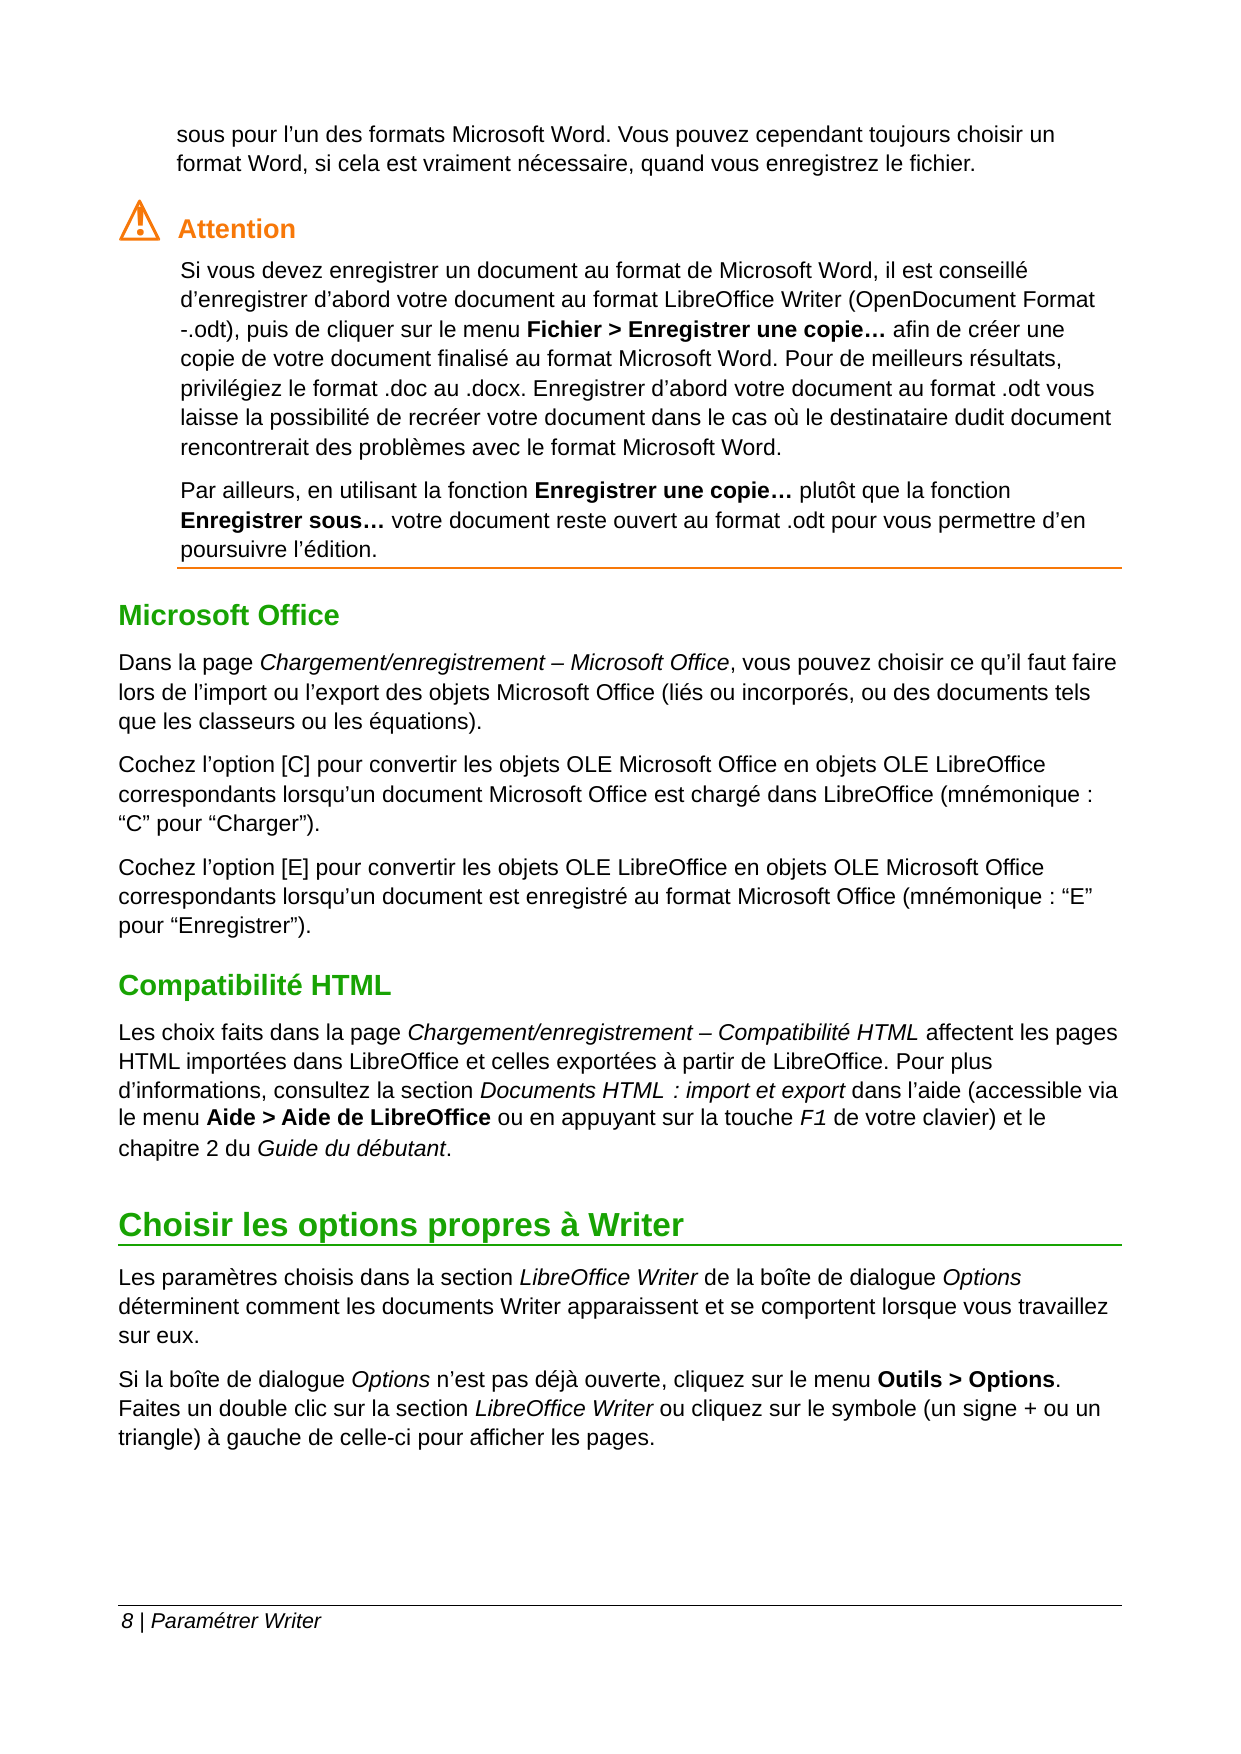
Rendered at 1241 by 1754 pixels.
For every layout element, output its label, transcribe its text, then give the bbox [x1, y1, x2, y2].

text Si la boîte de dialogue Options n’est pas déjà ouverte, cliquez sur le menu Outils > Options. Faites un double clic sur la section LibreOffice Writer ou cliquez sur le symbole (un signe + ou un triangle) à gauche de celle-ci pour afficher les pages. [118, 1363, 1122, 1450]
text Cochez l’option [C] pour convertir les objets OLE Microsoft Office en objets OLE LibreOffice correspondants lorsqu’un document Microsoft Office est chargé dans LibreOffice (mnémonique : “C” pour “Charger”). [118, 749, 1122, 836]
text Cochez l’option [E] pour convertir les objets OLE LibreOffice en objets OLE Microsoft Office correspondants lorsqu’un document est enregistré au format Microsoft Office (mnémonique : “E” pour “Enregistrer”). [118, 851, 1122, 938]
text Dans la page Chargement/enregistrement – Microsoft Office, vous pouvez choisir ce qu’il faut faire lors de l’import ou l’export des objets Microsoft Office (liés ou incorporés, ou des documents tels que les classeurs ou les équations). [118, 647, 1122, 734]
text Par ailleurs, en utilisant la fonction Enregistrer une copie… plutôt que la fonction Enregistrer sous… votre document reste ouvert au format .odt pour vous permettre d’en poursuivre l’édition. [177, 472, 1122, 567]
text Les choix faits dans la page Chargement/enregistrement – Compatibilité HTML affectent les pages HTML importées dans LibreOffice et celles exportées à partir de LibreOffice. Pour plus d’informations, consultez la section Documents HTML : import et export dans l’aide (accessible via le menu Aide > Aide de LibreOffice ou en appuyant sur la touche F1 de votre clavier) et le chapitre 2 du Guide du débutant. [118, 1016, 1122, 1162]
subtitle Attention [118, 198, 1122, 244]
list sous pour l’un des formats Microsoft Word. Vous pouvez cependant toujours choisir un format Word, si cela est vraiment nécessaire, quand vous enregistrez le fichier. [133, 118, 1122, 176]
subtitle Choisir les options propres à Writer [118, 1205, 1122, 1244]
text Les paramètres choisis dans la section LibreOffice Writer de la boîte de dialogue Options déterminent comment les documents Writer apparaissent et se comportent lorsque vous travaillez sur eux. [118, 1261, 1122, 1348]
text Si vous devez enregistrer un document au format de Microsoft Word, il est conseillé d’enregistrer d’abord votre document au format LibreOffice Writer (OpenDocument Format -.odt), puis de cliquer sur le menu Fichier > Enregistrer une copie… afin de créer une copie de votre document finalisé au format Microsoft Word. Pour de meilleurs résultats, privilégiez le format .doc au .docx. Enregistrer d’abord votre document au format .odt vous laisse la possibilité de recréer votre document dans le cas où le destinataire dudit document rencontrerait des problèmes avec le format Microsoft Word. [177, 252, 1122, 461]
subtitle Compatibilité HTML [118, 968, 1122, 1001]
subtitle Microsoft Office [118, 598, 1122, 632]
